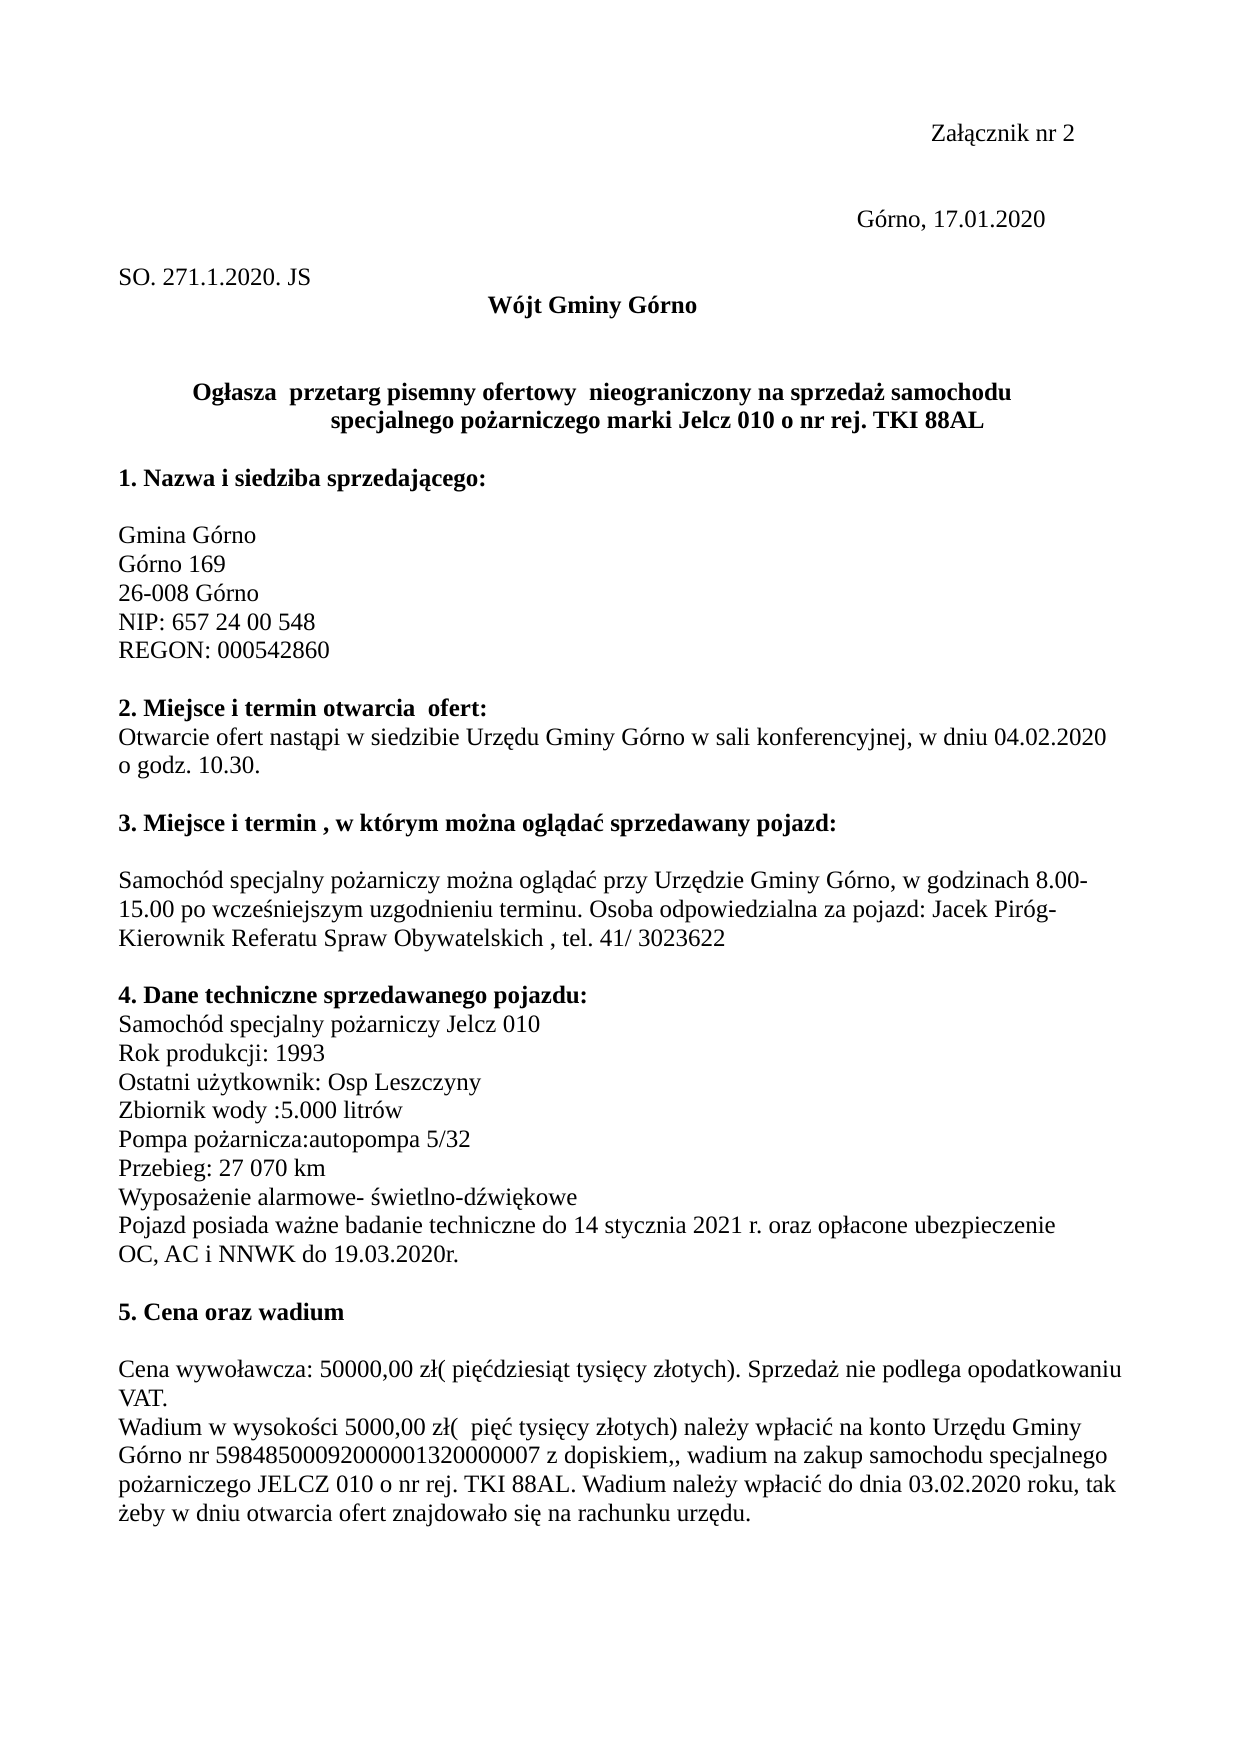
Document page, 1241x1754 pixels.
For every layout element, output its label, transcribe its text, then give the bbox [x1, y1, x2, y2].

text Górno 169 [118, 549, 1122, 578]
text NIP: 657 24 00 548 [118, 607, 1122, 636]
text OC, AC i NNWK do 19.03.2020r. [118, 1239, 1122, 1268]
text Cena wywoławcza: 50000,00 zł( pięćdziesiąt tysięcy złotych). Sprzedaż nie podlega opodatkowaniu VAT. [118, 1354, 1122, 1412]
text 3. Miejsce i termin , w którym można oglądać sprzedawany pojazd: [118, 808, 1122, 837]
text Otwarcie ofert nastąpi w siedzibie Urzędu Gminy Górno w sali konferencyjnej, w dniu 04.02.2020 [118, 722, 1122, 751]
text 26-008 Górno [118, 578, 1122, 607]
text Samochód specjalny pożarniczy Jelcz 010 [118, 1009, 1122, 1038]
text 2. Miejsce i termin otwarcia ofert: [118, 693, 1122, 722]
text 4. Dane techniczne sprzedawanego pojazdu: [118, 981, 1122, 1009]
text Zbiornik wody :5.000 litrów [118, 1096, 1122, 1124]
text Pompa pożarnicza:autopompa 5/32 [118, 1124, 1122, 1153]
text Pojazd posiada ważne badanie techniczne do 14 stycznia 2021 r. oraz opłacone ubezpieczenie [118, 1211, 1122, 1239]
text SO. 271.1.2020. JS [118, 262, 1122, 291]
text REGON: 000542860 [118, 636, 1122, 664]
text Ogłasza przetarg pisemny ofertowy nieograniczony na sprzedaż samochodu [118, 377, 1122, 406]
text Rok produkcji: 1993 [118, 1038, 1122, 1067]
text 5. Cena oraz wadium [118, 1297, 1122, 1326]
text Przebieg: 27 070 km [118, 1153, 1122, 1182]
text Ostatni użytkownik: Osp Leszczyny [118, 1067, 1122, 1096]
text Samochód specjalny pożarniczy można oglądać przy Urzędzie Gminy Górno, w godzinach 8.00-15.00 po wcześniejszym uzgodnieniu terminu. Osoba odpowiedzialna za pojazd: Jacek Piróg- Kierownik Referatu Spraw Obywatelskich , tel. 41/ 3023622 [118, 866, 1122, 952]
text specjalnego pożarniczego marki Jelcz 010 o nr rej. TKI 88AL [118, 406, 1122, 434]
text Załącznik nr 2 [118, 118, 1122, 147]
text o godz. 10.30. [118, 751, 1122, 779]
text 1. Nazwa i siedziba sprzedającego: [118, 463, 1122, 492]
text Wójt Gminy Górno [118, 291, 1122, 319]
text Górno, 17.01.2020 [118, 204, 1122, 233]
text Gmina Górno [118, 521, 1122, 549]
text Wadium w wysokości 5000,00 zł( pięć tysięcy złotych) należy wpłacić na konto Urzędu Gminy Górno nr 59848500092000001320000007 z dopiskiem,, wadium na zakup samochodu specjalnego pożarniczego JELCZ 010 o nr rej. TKI 88AL. Wadium należy wpłacić do dnia 03.02.2020 roku, tak żeby w dniu otwarcia ofert znajdowało się na rachunku urzędu. [118, 1412, 1122, 1527]
text Wyposażenie alarmowe- świetlno-dźwiękowe [118, 1182, 1122, 1211]
